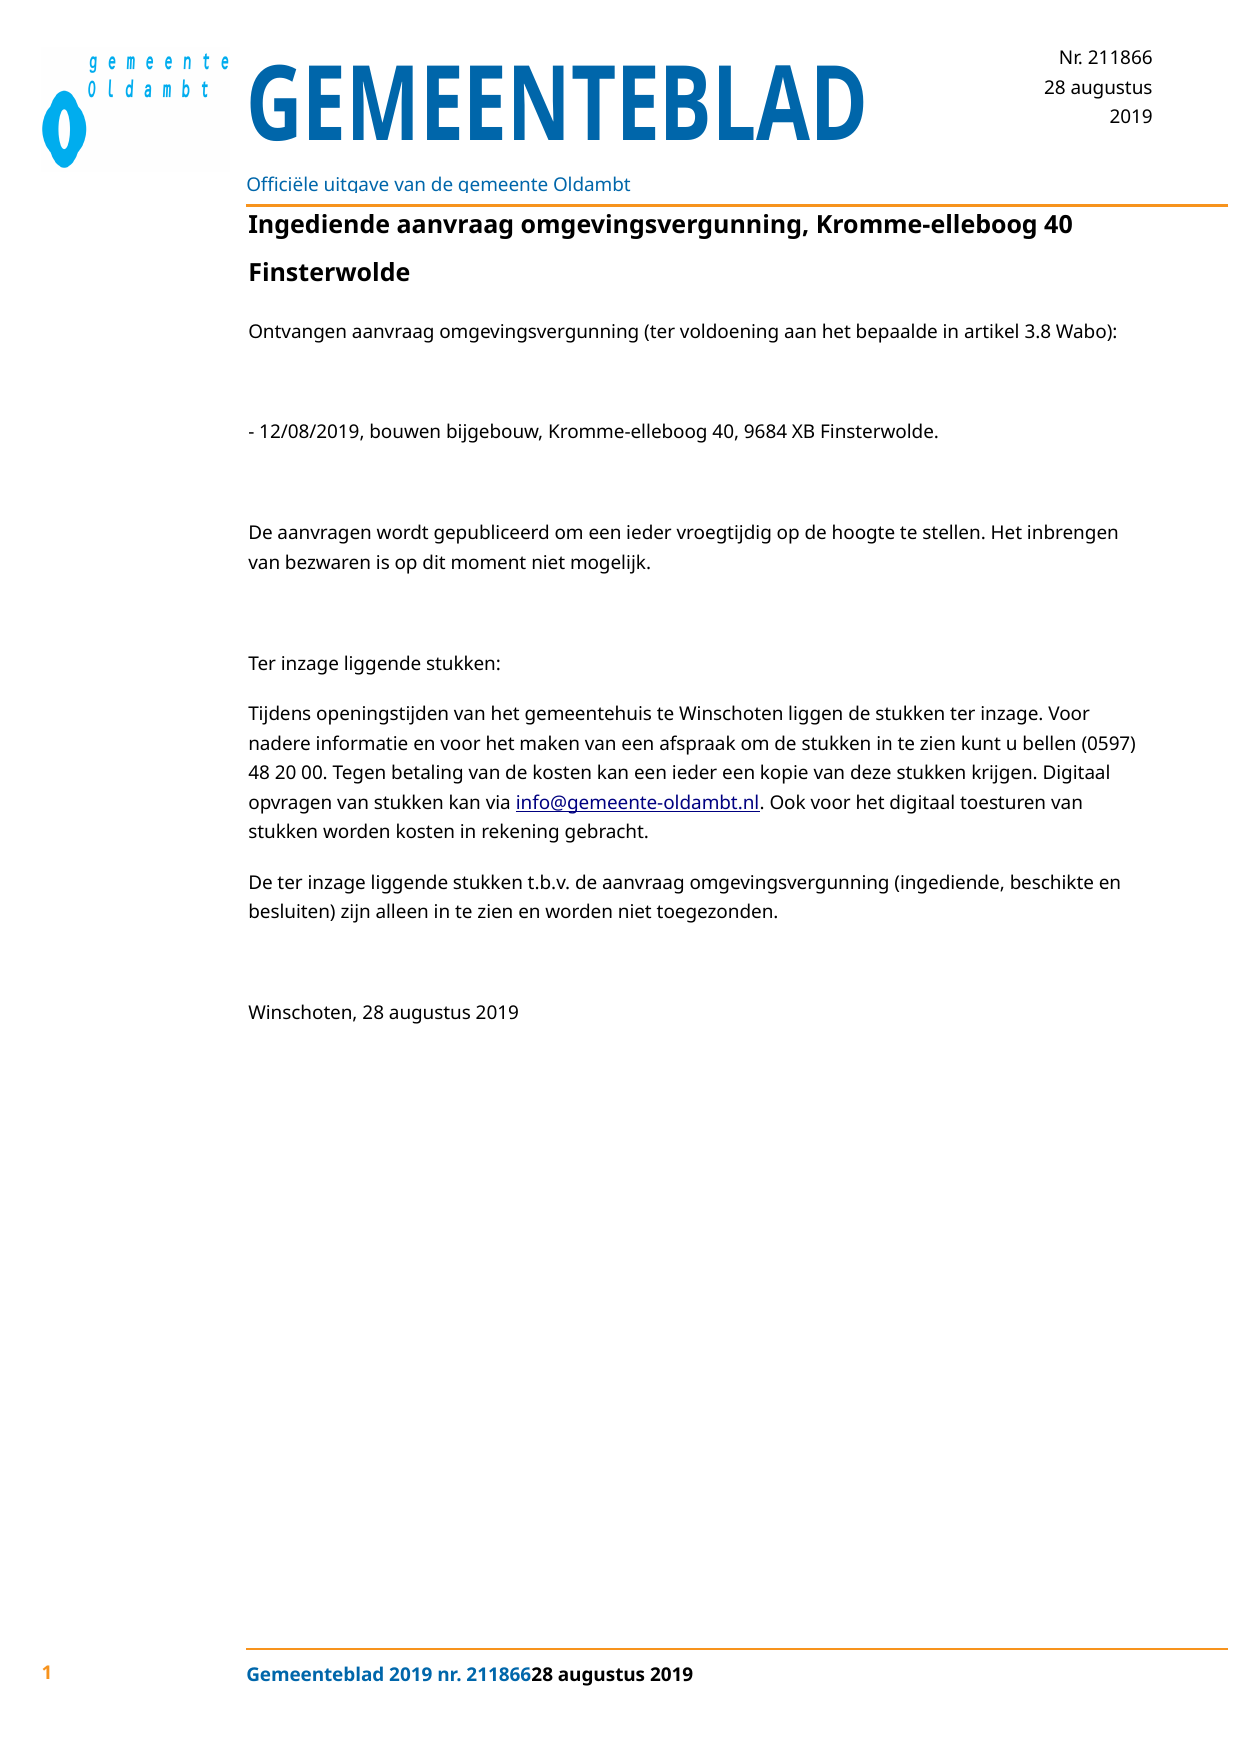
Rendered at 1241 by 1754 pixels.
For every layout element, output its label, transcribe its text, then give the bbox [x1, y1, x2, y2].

picture [41, 47, 231, 172]
text De ter inzage liggende stukken t.b.v. de aanvraag omgevingsvergunning (ingediende, beschikte en besluiten) zijn alleen in te zien en worden niet toegezonden. [248, 869, 1152, 924]
text De aanvragen wordt gepubliceerd om een ieder vroegtijdig op de hoogte te stellen. Het inbrengen van bezwaren is op dit moment niet mogelijk. [248, 519, 1152, 575]
text Ingediende aanvraag omgevingsvergunning, Kromme-elleboog 40 Finsterwolde [248, 207, 1152, 288]
text Winschoten, 28 augustus 2019 [248, 999, 1152, 1025]
text Ontvangen aanvraag omgevingsvergunning (ter voldoening aan het bepaalde in artikel 3.8 Wabo): [248, 318, 1152, 344]
text Ter inzage liggende stukken: [248, 650, 1152, 676]
text Tijdens openingstijden van het gemeentehuis te Winschoten liggen de stukken ter inzage. Voor nadere informatie en voor het maken van een afspraak om de stukken in te zien kunt u bellen (0597) 48 20 00. Tegen betaling van de kosten kan een ieder een kopie van deze stukken krijgen. Digitaal opvragen van stukken kan via info@gemeente-oldambt.nl. Ook voor het digitaal toesturen van stukken worden kosten in rekening gebracht. [248, 700, 1152, 844]
text - 12/08/2019, bouwen bijgebouw, Kromme-elleboog 40, 9684 XB Finsterwolde. [248, 419, 1152, 444]
